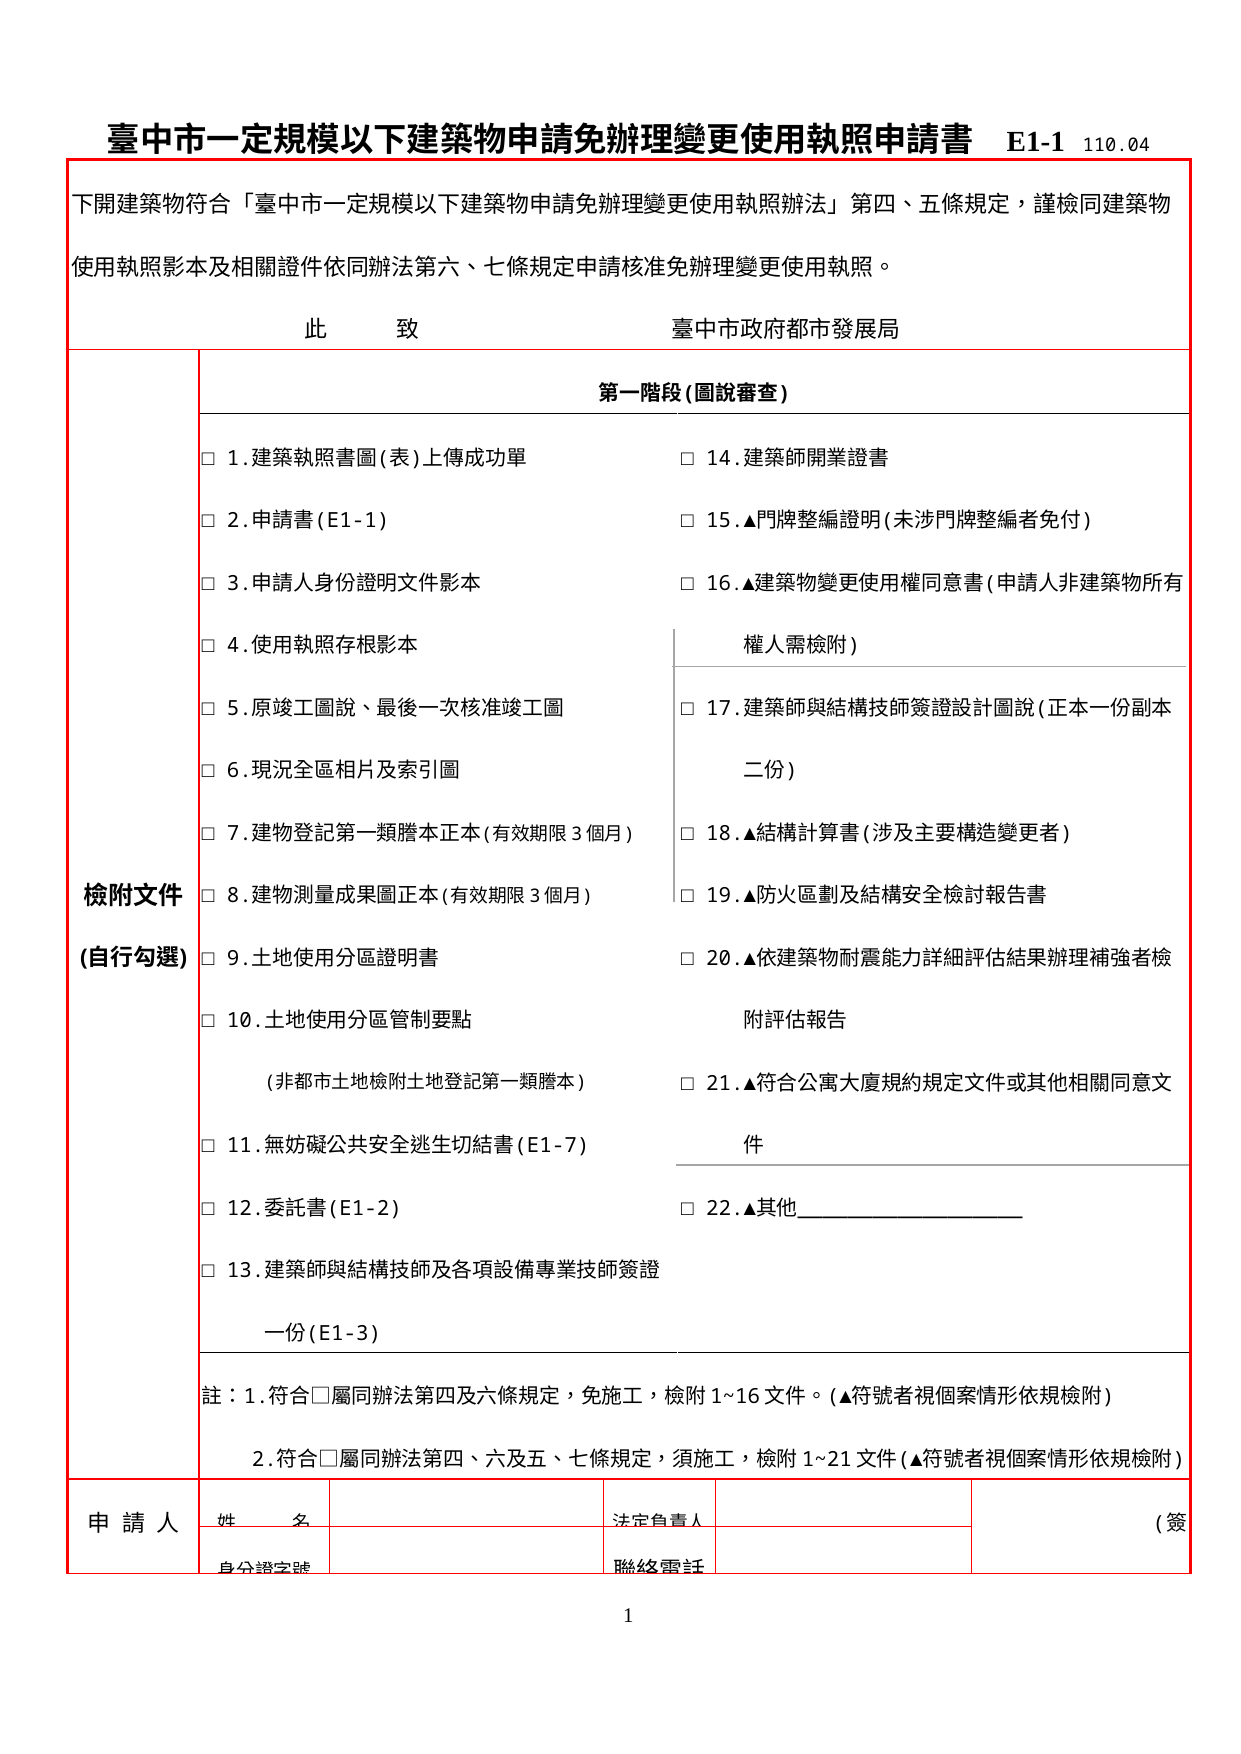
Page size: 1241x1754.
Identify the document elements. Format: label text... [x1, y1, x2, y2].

table_cell [716, 1480, 971, 1526]
table_cell □ 22.▲其他__________________ [678, 1166, 1189, 1352]
table_cell □ 14.建築師開業證書 □ 15.▲門牌整編證明(未涉門牌整編者免付) □ 16.▲建築物變更使用權同意書(申請人非建築物所有權人需檢附) □ 17.建築師與結構技師簽證設計圖說(正本一份副本二份) □ 18.▲結構計算書(涉及主要構造變更者) □ 19.▲防火區劃及結構安全檢討報告書 □ 20.▲依建築物耐震能力詳細評估結果辦理補強者檢附評估報告 □ 21.▲符合公寓大廈規約規定文件或其他相關同意文件 [678, 414, 1189, 1164]
table_cell 身分證字號 或統一編號 [200, 1527, 329, 1573]
table_cell (簽章) [972, 1480, 1189, 1573]
table_cell 第一階段(圖說審查) [200, 350, 1189, 413]
table_cell 姓 名 或法人名稱 [200, 1480, 329, 1526]
table_cell [330, 1480, 603, 1526]
table_cell [330, 1527, 603, 1573]
table_cell 檢附文件 (自行勾選) [69, 350, 198, 1478]
table_header 臺中市一定規模以下建築物申請免辦理變更使用執照申請書 E1-1 110.04 [68, 96, 1190, 158]
table_cell 下開建築物符合「臺中市一定規模以下建築物申請免辦理變更使用執照辦法」第四、五條規定，謹檢同建築物使用執照影本及相關證件依同辦法第六、七條規定申請核准免辦理變更使用執照。 此 致 臺中市政府都市發展局 [69, 161, 1189, 349]
table_cell [716, 1527, 971, 1573]
table_cell 聯絡電話 [604, 1527, 715, 1573]
table_cell □ 1.建築執照書圖(表)上傳成功單 □ 2.申請書(E1-1) □ 3.申請人身份證明文件影本 □ 4.使用執照存根影本 □ 5.原竣工圖說、最後一次核准竣工圖 □ 6.現況全區相片及索引圖 □ 7.建物登記第一類謄本正本(有效期限3個月) □ 8.建物測量成果圖正本(有效期限3個月) □ 9.土地使用分區證明書 □ 10.土地使用分區管制要點 (非都市土地檢附土地登記第一類謄本) □ 11.無妨礙公共安全逃生切結書(E1-7) □ 12.委託書(E1-2) □ 13.建築師與結構技師及各項設備專業技師簽證一份(E1-3) [200, 414, 677, 1352]
table_cell 註：1.符合□屬同辦法第四及六條規定，免施工，檢附1~16文件。(▲符號者視個案情形依規檢附) 2.符合□屬同辦法第四、六及五、七條規定，須施工，檢附1~21文件(▲符號者視個案情形依規檢附) [200, 1353, 1189, 1478]
table_cell 法定負責人姓 名 [604, 1480, 715, 1526]
table_cell 申 請 人 [69, 1480, 198, 1573]
